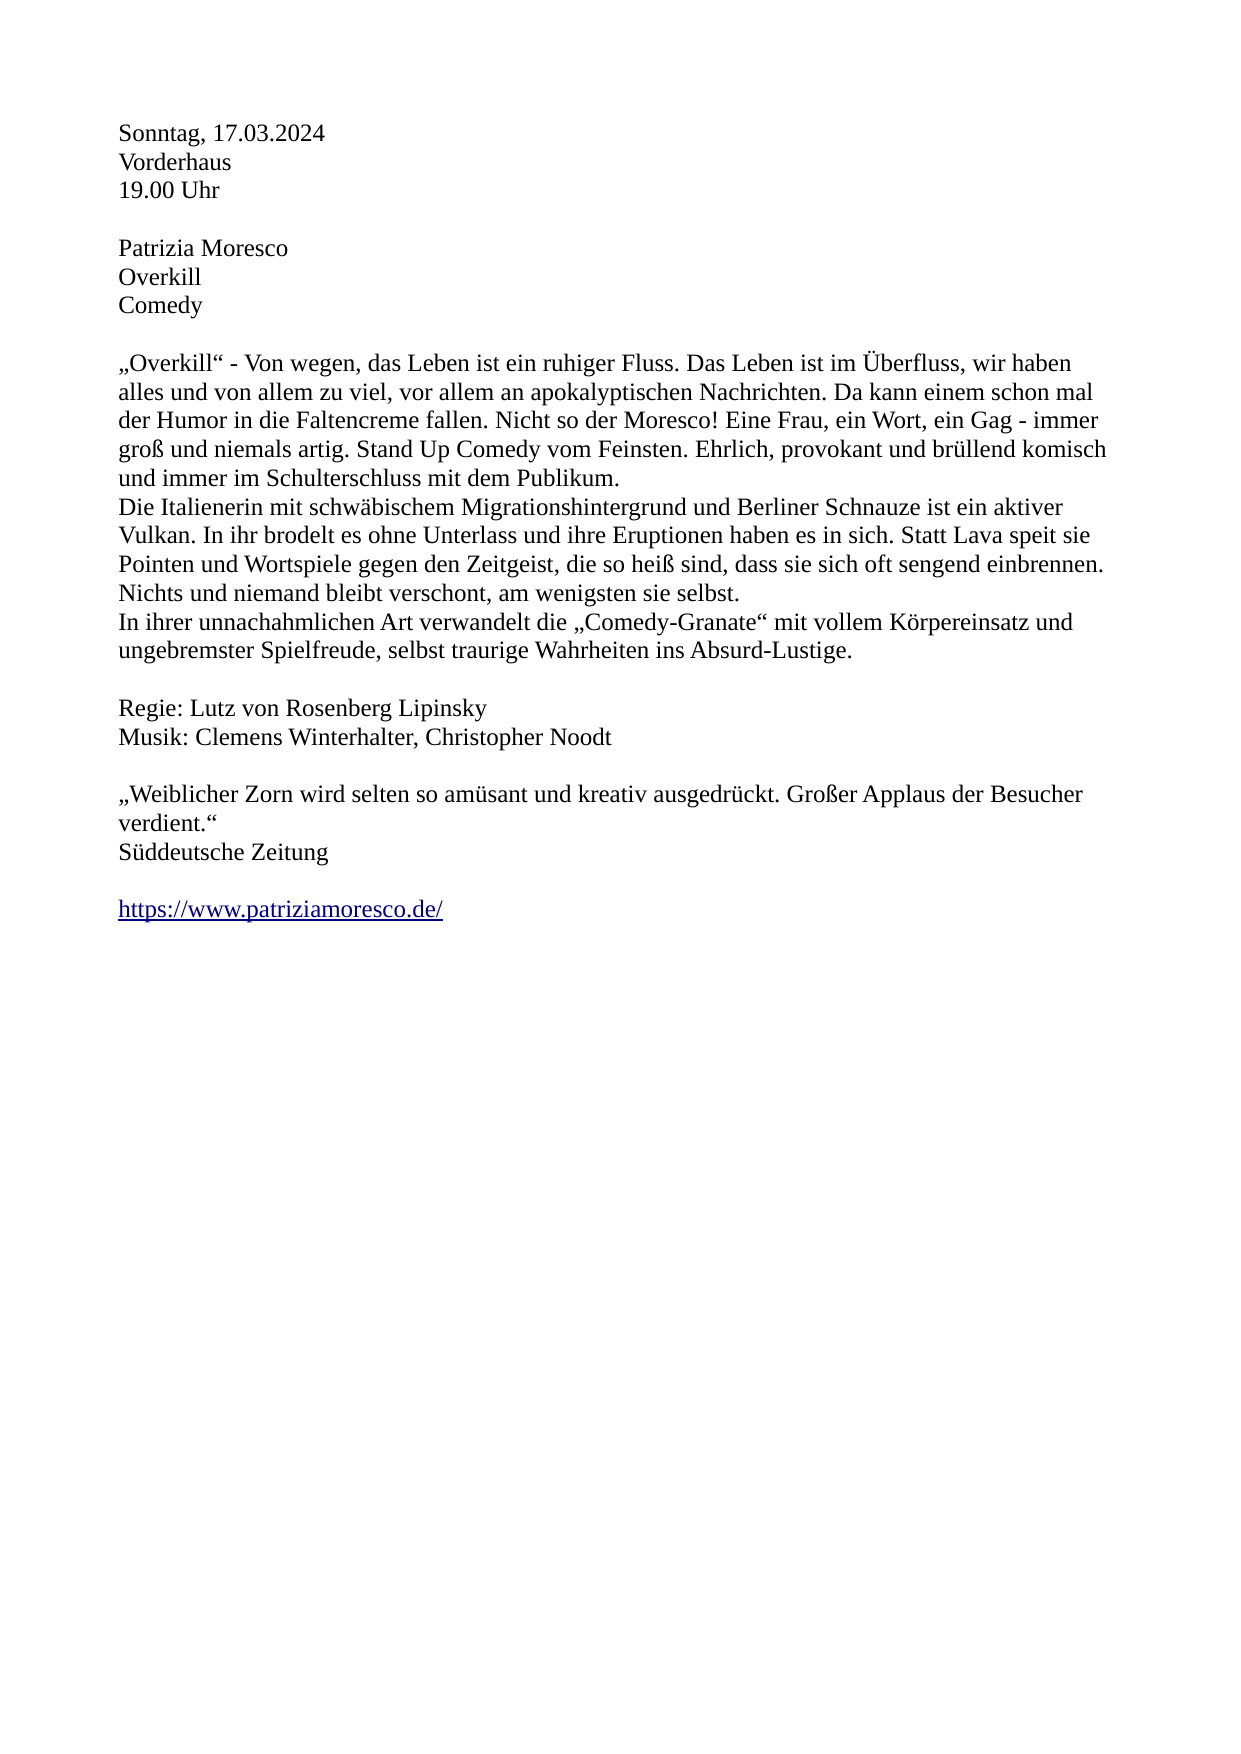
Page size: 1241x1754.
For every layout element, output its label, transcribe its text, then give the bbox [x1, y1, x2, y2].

text „Weiblicher Zorn wird selten so amüsant und kreativ ausgedrückt. Großer Applaus der Besucher verdient.“ [118, 779, 1122, 837]
text Regie: Lutz von Rosenberg Lipinsky [118, 693, 1122, 722]
text In ihrer unnachahmlichen Art verwandelt die „Comedy-Granate“ mit vollem Körpereinsatz und ungebremster Spielfreude, selbst traurige Wahrheiten ins Absurd-Lustige. [118, 607, 1122, 664]
text https://www.patriziamoresco.de/ [118, 894, 1122, 923]
text Comedy [118, 291, 1122, 319]
text Die Italienerin mit schwäbischem Migrationshintergrund und Berliner Schnauze ist ein aktiver Vulkan. In ihr brodelt es ohne Unterlass und ihre Eruptionen haben es in sich. Statt Lava speit sie Pointen und Wortspiele gegen den Zeitgeist, die so heiß sind, dass sie sich oft sengend einbrennen. Nichts und niemand bleibt verschont, am wenigsten sie selbst. [118, 492, 1122, 607]
text Overkill [118, 262, 1122, 291]
text Patrizia Moresco [118, 233, 1122, 262]
text Musik: Clemens Winterhalter, Christopher Noodt [118, 722, 1122, 751]
text Süddeutsche Zeitung [118, 837, 1122, 866]
text Sonntag, 17.03.2024 [118, 118, 1122, 147]
text Vorderhaus 19.00 Uhr [118, 147, 1122, 204]
text „Overkill“ - Von wegen, das Leben ist ein ruhiger Fluss. Das Leben ist im Überfluss, wir haben alles und von allem zu viel, vor allem an apokalyptischen Nachrichten. Da kann einem schon mal der Humor in die Faltencreme fallen. Nicht so der Moresco! Eine Frau, ein Wort, ein Gag - immer groß und niemals artig. Stand Up Comedy vom Feinsten. Ehrlich, provokant und brüllend komisch und immer im Schulterschluss mit dem Publikum. [118, 348, 1122, 492]
